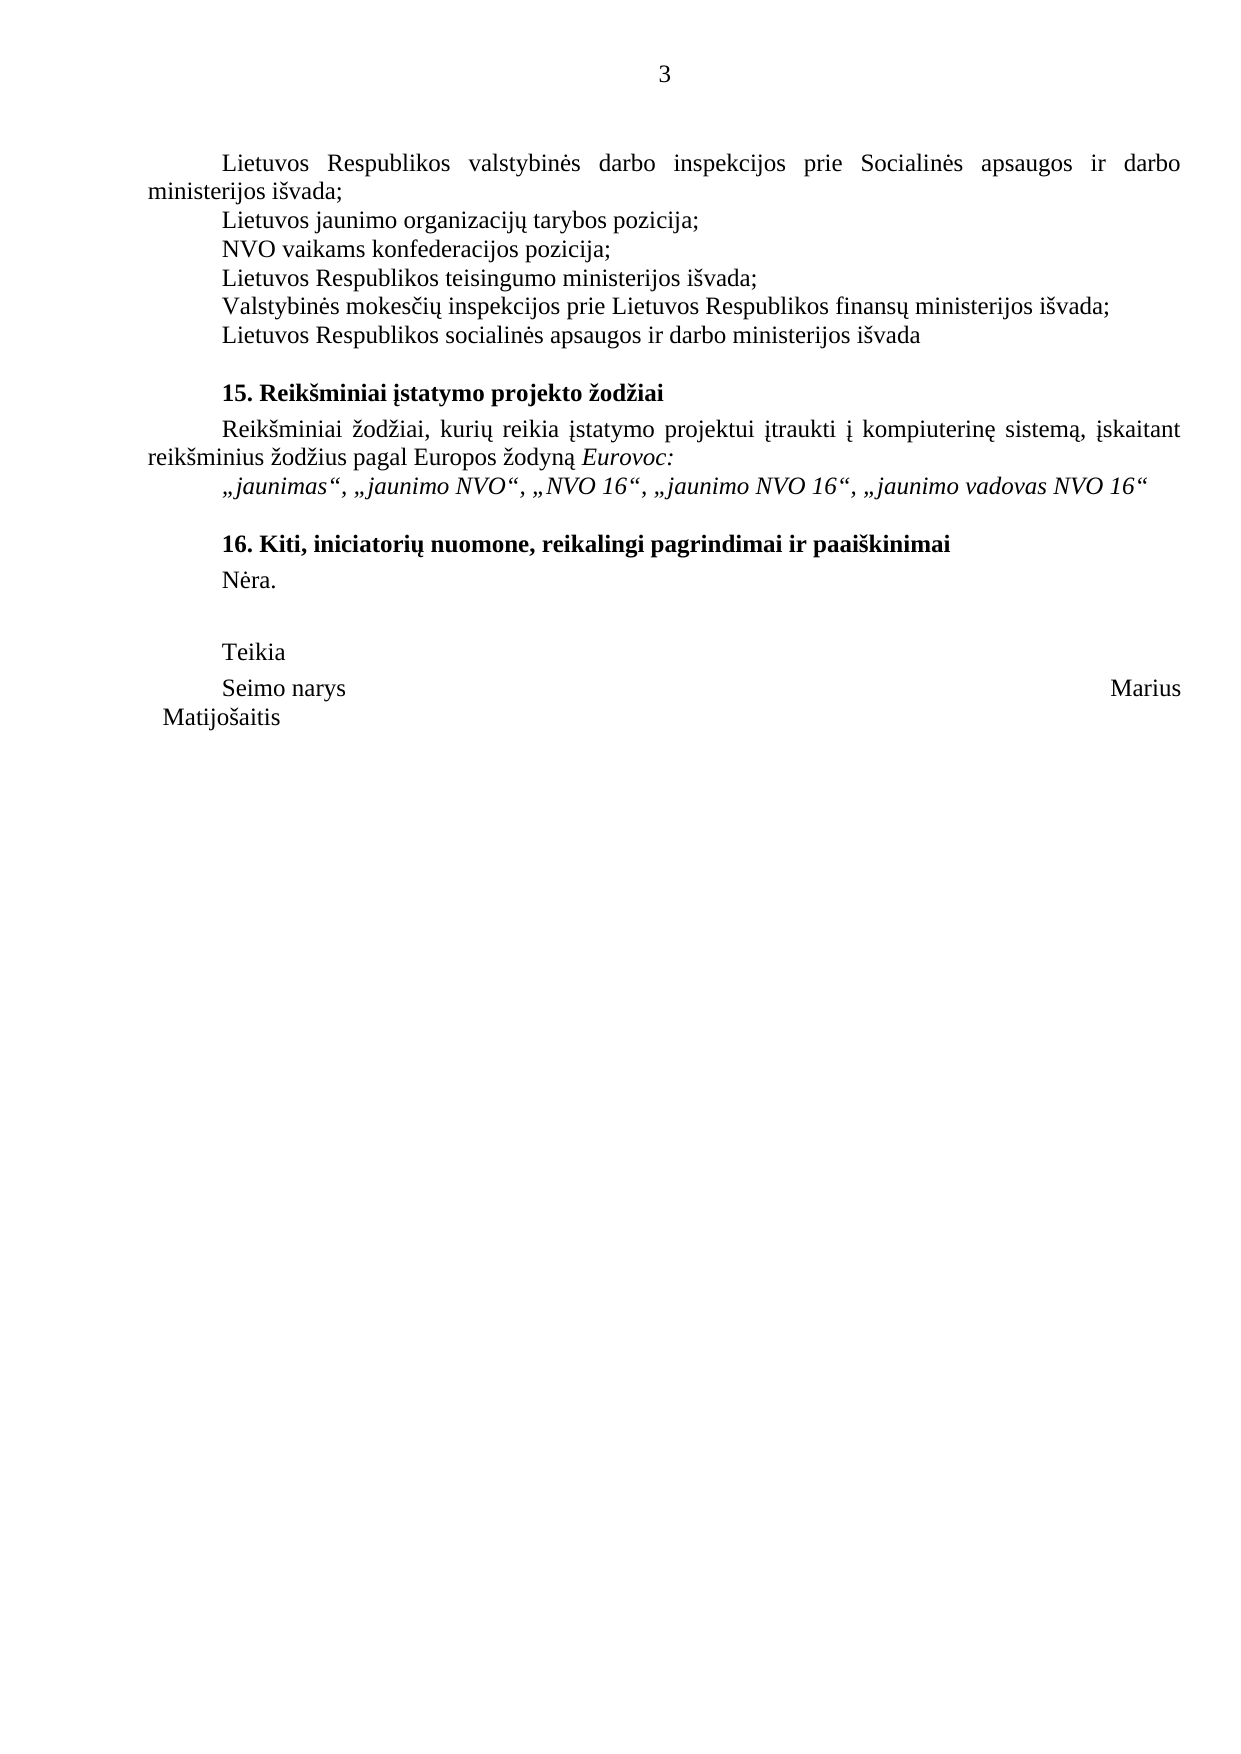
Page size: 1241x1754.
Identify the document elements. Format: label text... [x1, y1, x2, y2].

text Lietuvos Respublikos teisingumo ministerijos išvada; [148, 263, 1181, 291]
text Seimo narys Marius Matijošaitis [162, 673, 1181, 730]
text Lietuvos Respublikos socialinės apsaugos ir darbo ministerijos išvada [148, 320, 1181, 349]
text Lietuvos Respublikos valstybinės darbo inspekcijos prie Socialinės apsaugos ir darbo ministerijos išvada; [148, 148, 1181, 205]
text 15. Reikšminiai įstatymo projekto žodžiai [148, 378, 1181, 406]
text 16. Kiti, iniciatorių nuomone, reikalingi pagrindimai ir paaiškinimai [148, 529, 1181, 557]
text „jaunimas“, „jaunimo NVO“, „NVO 16“, „jaunimo NVO 16“, „jaunimo vadovas NVO 16“ [148, 471, 1181, 500]
text Teikia [162, 637, 1181, 666]
text Lietuvos jaunimo organizacijų tarybos pozicija; [148, 205, 1181, 234]
text Valstybinės mokesčių inspekcijos prie Lietuvos Respublikos finansų ministerijos išvada; [148, 291, 1181, 320]
text NVO vaikams konfederacijos pozicija; [148, 234, 1181, 263]
text Nėra. [162, 565, 1181, 593]
text Reikšminiai žodžiai, kurių reikia įstatymo projektui įtraukti į kompiuterinę sistemą, įskaitant reikšminius žodžius pagal Europos žodyną Eurovoc: [148, 414, 1181, 471]
